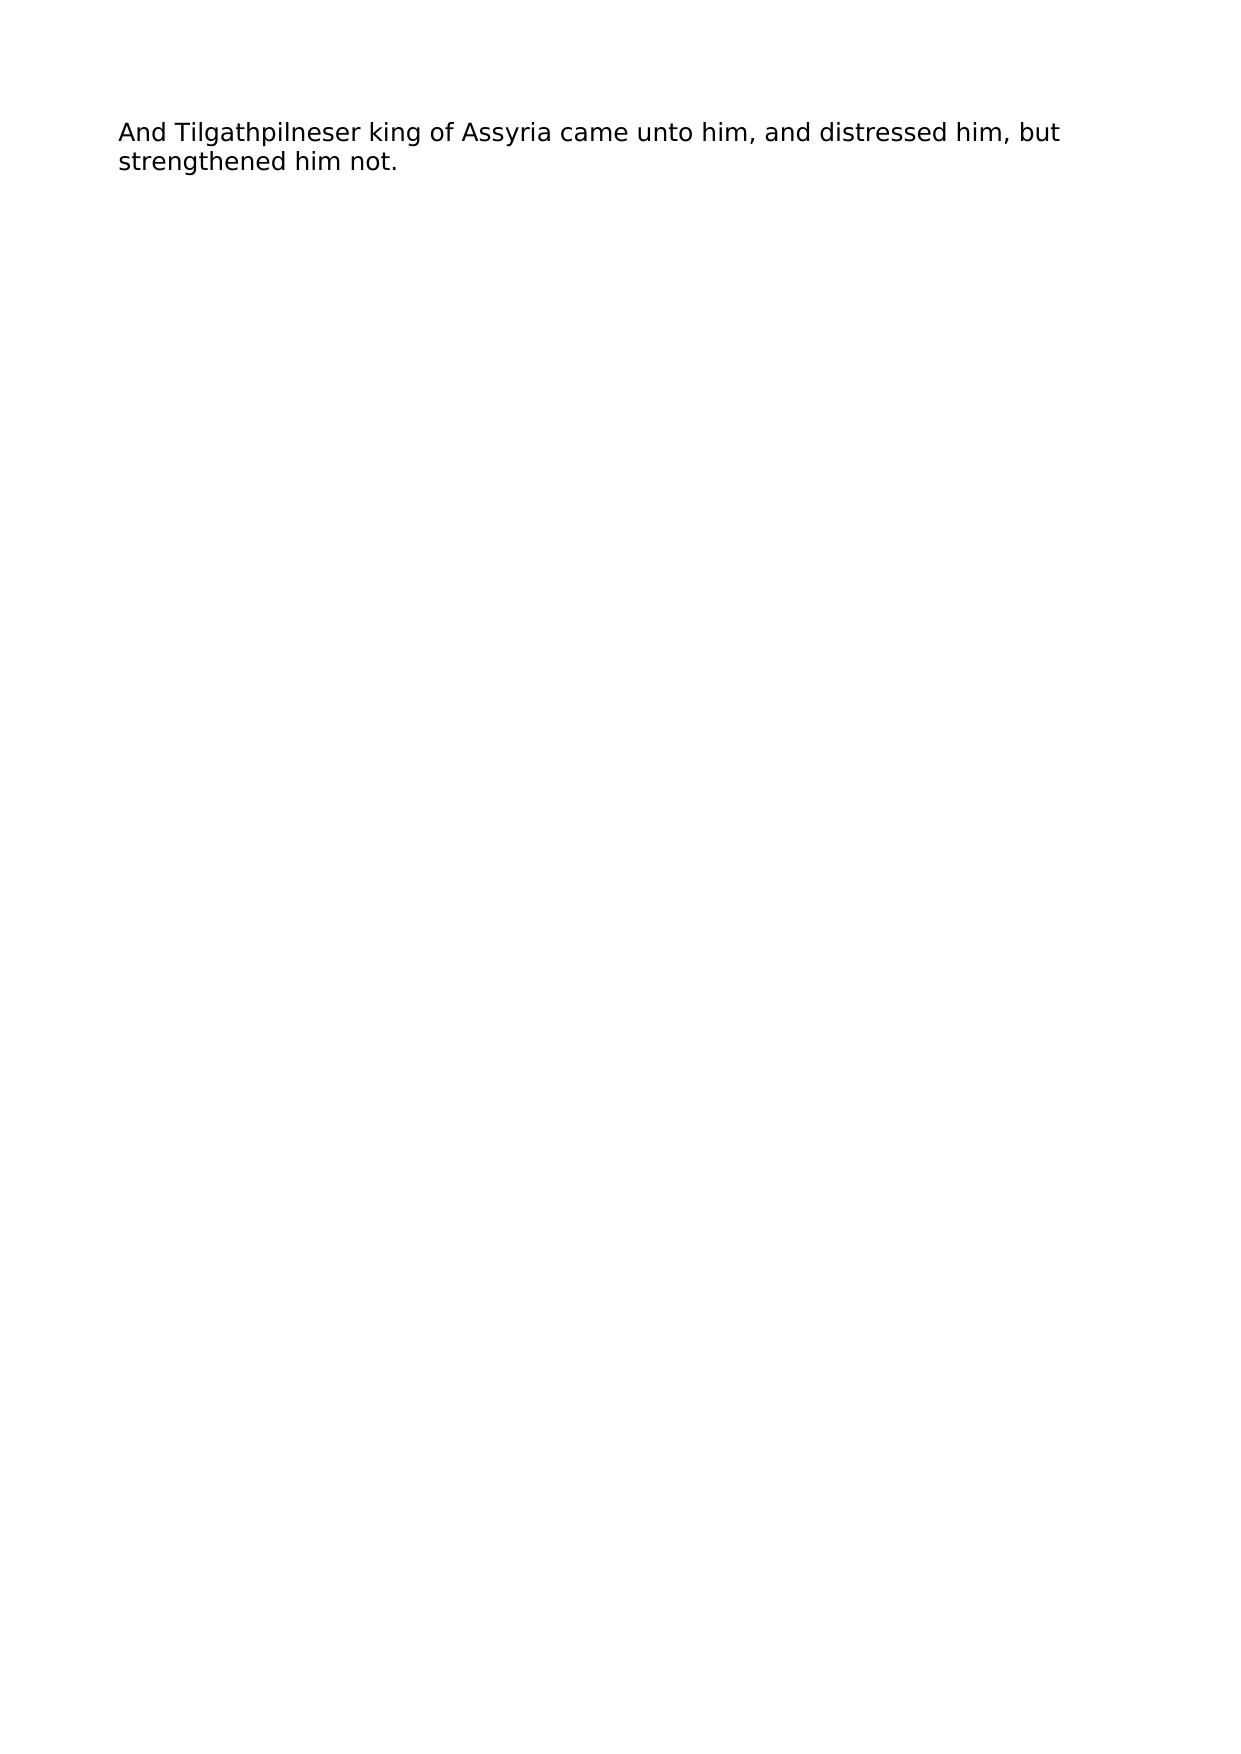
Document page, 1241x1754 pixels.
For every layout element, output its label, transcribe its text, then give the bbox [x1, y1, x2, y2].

text And Tilgathpilneser king of Assyria came unto him, and distressed him, but strengthened him not. [118, 118, 1122, 176]
